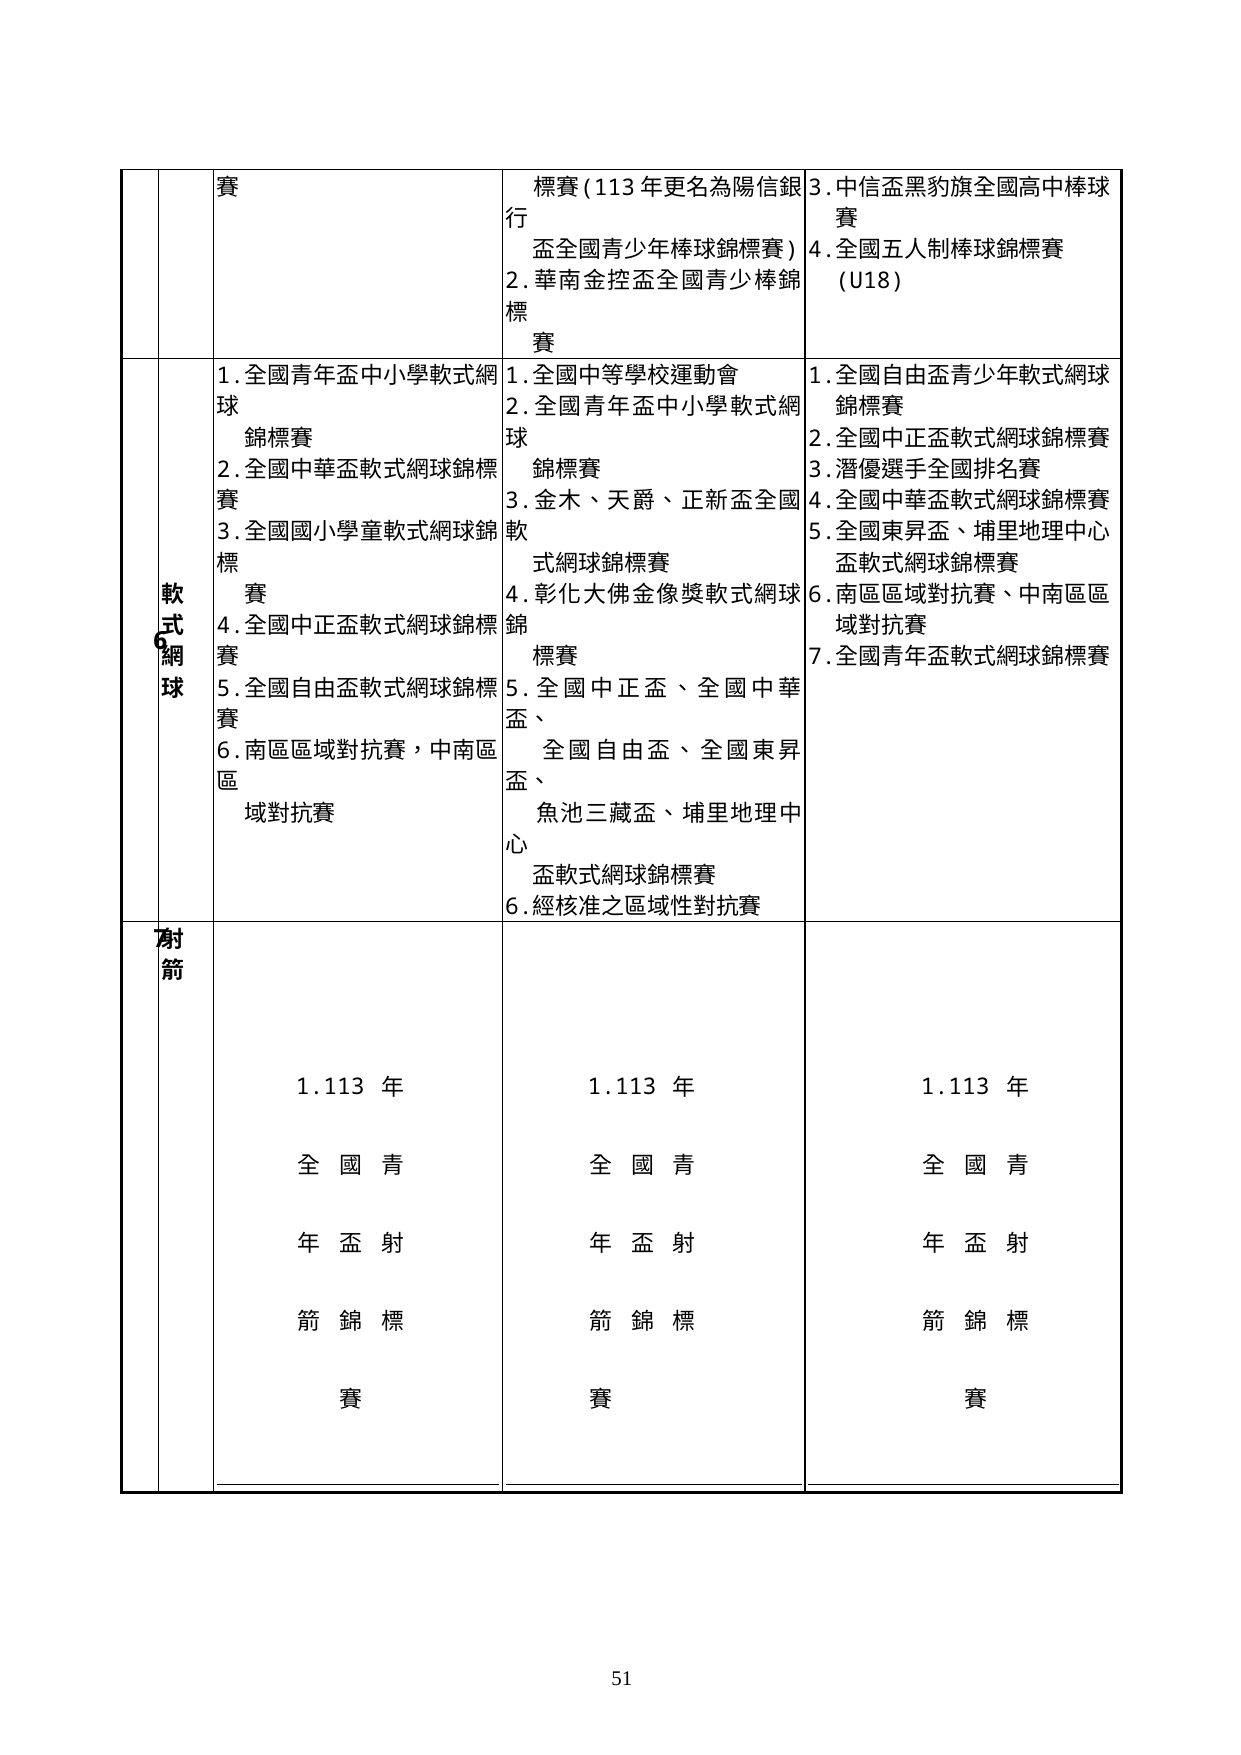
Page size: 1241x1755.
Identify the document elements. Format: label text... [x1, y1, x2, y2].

table_cell 1.全國青年盃中小學軟式網球 錦標賽 2.全國中華盃軟式網球錦標賽 3.全國國小學童軟式網球錦標 賽 4.全國中正盃軟式網球錦標賽 5.全國自由盃軟式網球錦標賽 6.南區區域對抗賽，中南區區 域對抗賽 [214, 359, 502, 921]
table_cell 軟 式 網 球 [159, 359, 213, 921]
table_cell [123, 359, 158, 921]
table_cell 棒 球 [159, 170, 213, 357]
table_cell 賽 [214, 170, 502, 357]
table_cell 3.中信盃黑豹旗全國高中棒球 賽 4.全國五人制棒球錦標賽 (U18) [806, 170, 1120, 357]
table_cell 1.113年全國青年盃射箭錦標 賽 [806, 922, 1120, 1491]
table_cell [123, 922, 158, 1491]
table_cell 標賽(113年更名為陽信銀行 盃全國青少年棒球錦標賽) 2.華南金控盃全國青少棒錦標 賽 [503, 170, 804, 357]
table_cell 1.113年全國青年盃射箭錦標賽 [503, 922, 804, 1491]
table_cell 1.全國自由盃青少年軟式網球 錦標賽 2.全國中正盃軟式網球錦標賽 3.潛優選手全國排名賽 4.全國中華盃軟式網球錦標賽 5.全國東昇盃、埔里地理中心 盃軟式網球錦標賽 6.南區區域對抗賽、中南區區 域對抗賽 7.全國青年盃軟式網球錦標賽 [806, 359, 1120, 921]
table_cell 1.全國中等學校運動會 2.全國青年盃中小學軟式網球 錦標賽 3.金木、天爵、正新盃全國軟 式網球錦標賽 4.彰化大佛金像獎軟式網球錦 標賽 5.全國中正盃、全國中華盃、 全國自由盃、全國東昇盃、 魚池三藏盃、埔里地理中心 盃軟式網球錦標賽 6.經核准之區域性對抗賽 [503, 359, 804, 921]
table_cell [123, 170, 158, 357]
table_cell 射 箭 [159, 922, 213, 1491]
table_cell 1.113年全國青年盃射箭錦標 賽 [214, 922, 502, 1491]
